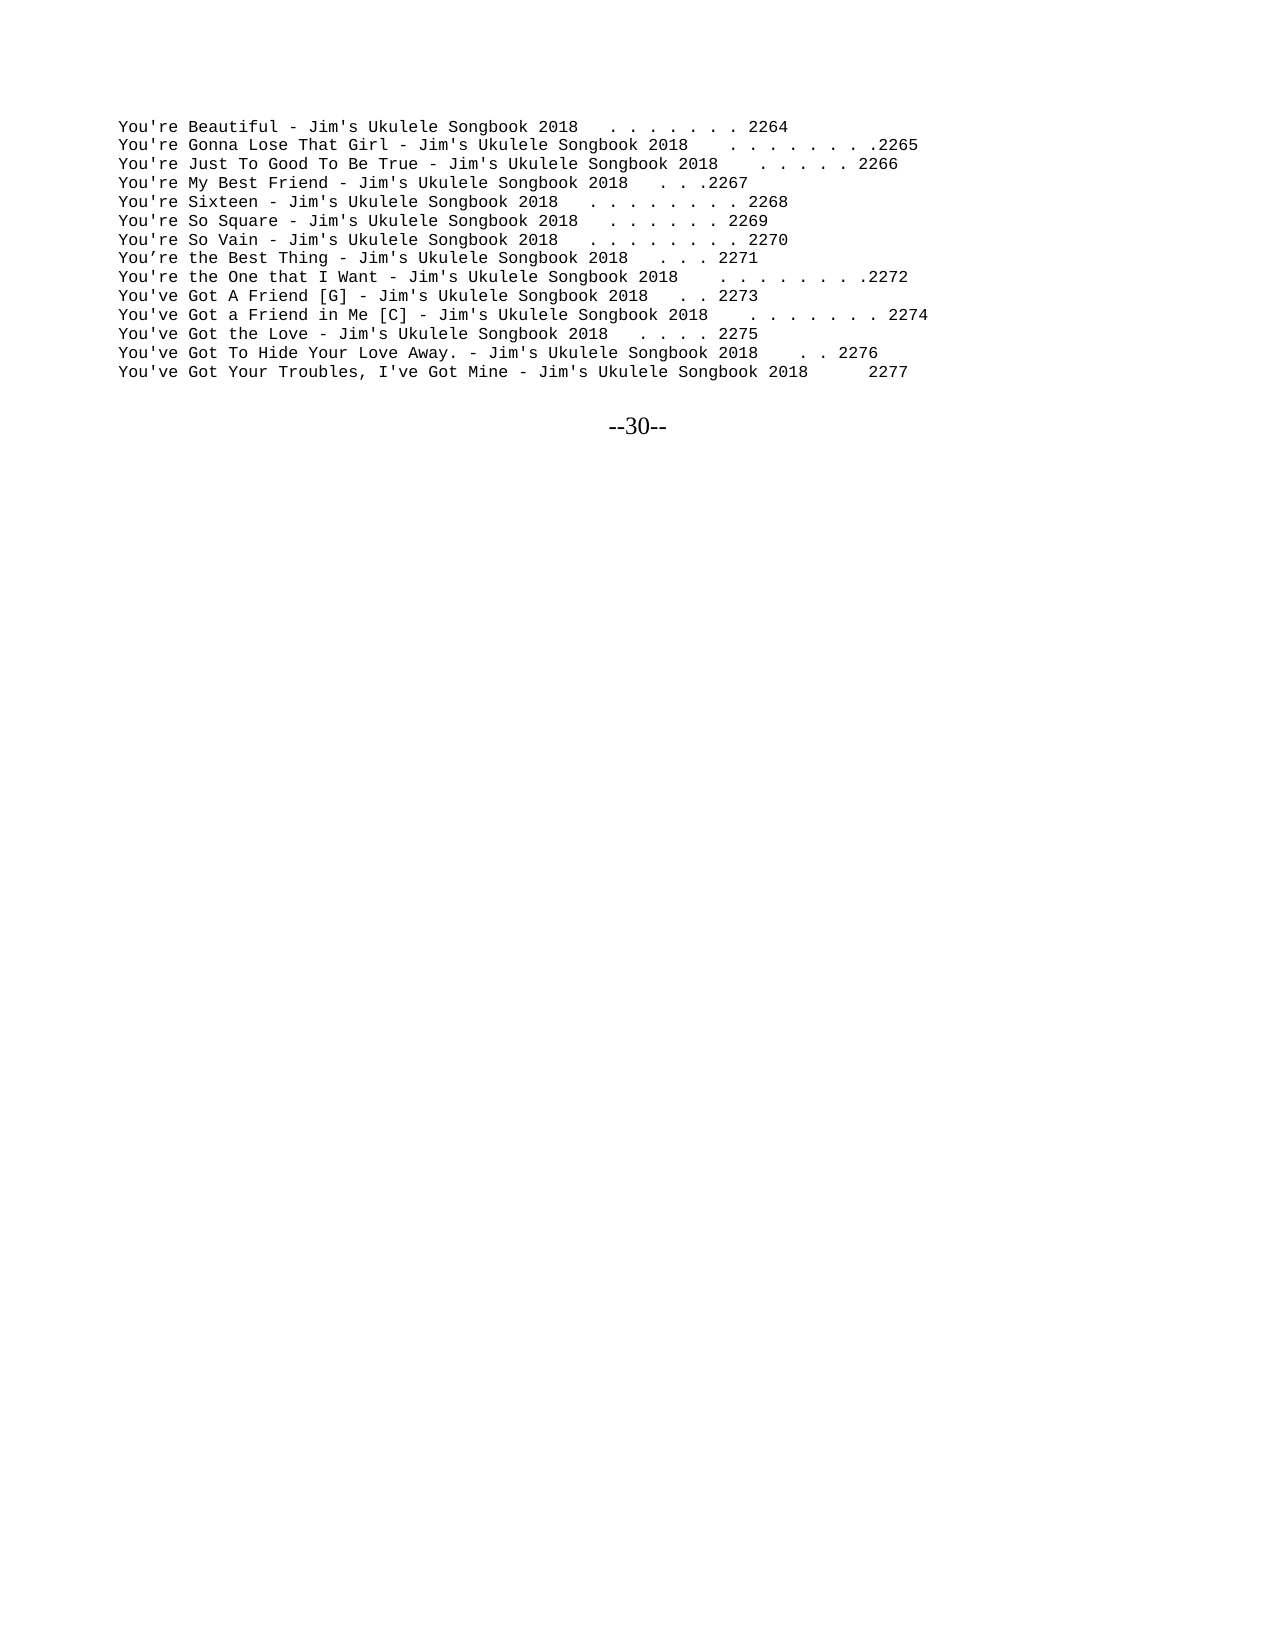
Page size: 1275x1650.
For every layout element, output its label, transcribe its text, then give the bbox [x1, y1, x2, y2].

text You're So Square - Jim's Ukulele Songbook 2018 . . . . . . 2269 [118, 212, 1157, 231]
text You've Got the Love - Jim's Ukulele Songbook 2018 . . . . 2275 [118, 326, 1157, 344]
text You're My Best Friend - Jim's Ukulele Songbook 2018 . . .2267 [118, 175, 1157, 193]
text You've Got A Friend [G] - Jim's Ukulele Songbook 2018 . . 2273 [118, 288, 1157, 307]
text --30-- [118, 411, 1157, 439]
text You're Just To Good To Be True - Jim's Ukulele Songbook 2018 . . . . . 2266 [118, 156, 1157, 175]
text You've Got a Friend in Me [C] - Jim's Ukulele Songbook 2018 . . . . . . . 2274 [118, 307, 1157, 326]
text You're So Vain - Jim's Ukulele Songbook 2018 . . . . . . . . 2270 [118, 231, 1157, 250]
text You're Beautiful - Jim's Ukulele Songbook 2018 . . . . . . . 2264 [118, 118, 1157, 137]
text You're the One that I Want - Jim's Ukulele Songbook 2018 . . . . . . . .2272 [118, 269, 1157, 288]
text You've Got To Hide Your Love Away. - Jim's Ukulele Songbook 2018 . . 2276 [118, 344, 1157, 363]
text You're Sixteen - Jim's Ukulele Songbook 2018 . . . . . . . . 2268 [118, 193, 1157, 212]
text You’re the Best Thing - Jim's Ukulele Songbook 2018 . . . 2271 [118, 250, 1157, 269]
text You've Got Your Troubles, I've Got Mine - Jim's Ukulele Songbook 2018 2277 [118, 363, 1157, 382]
text You're Gonna Lose That Girl - Jim's Ukulele Songbook 2018 . . . . . . . .2265 [118, 137, 1157, 156]
